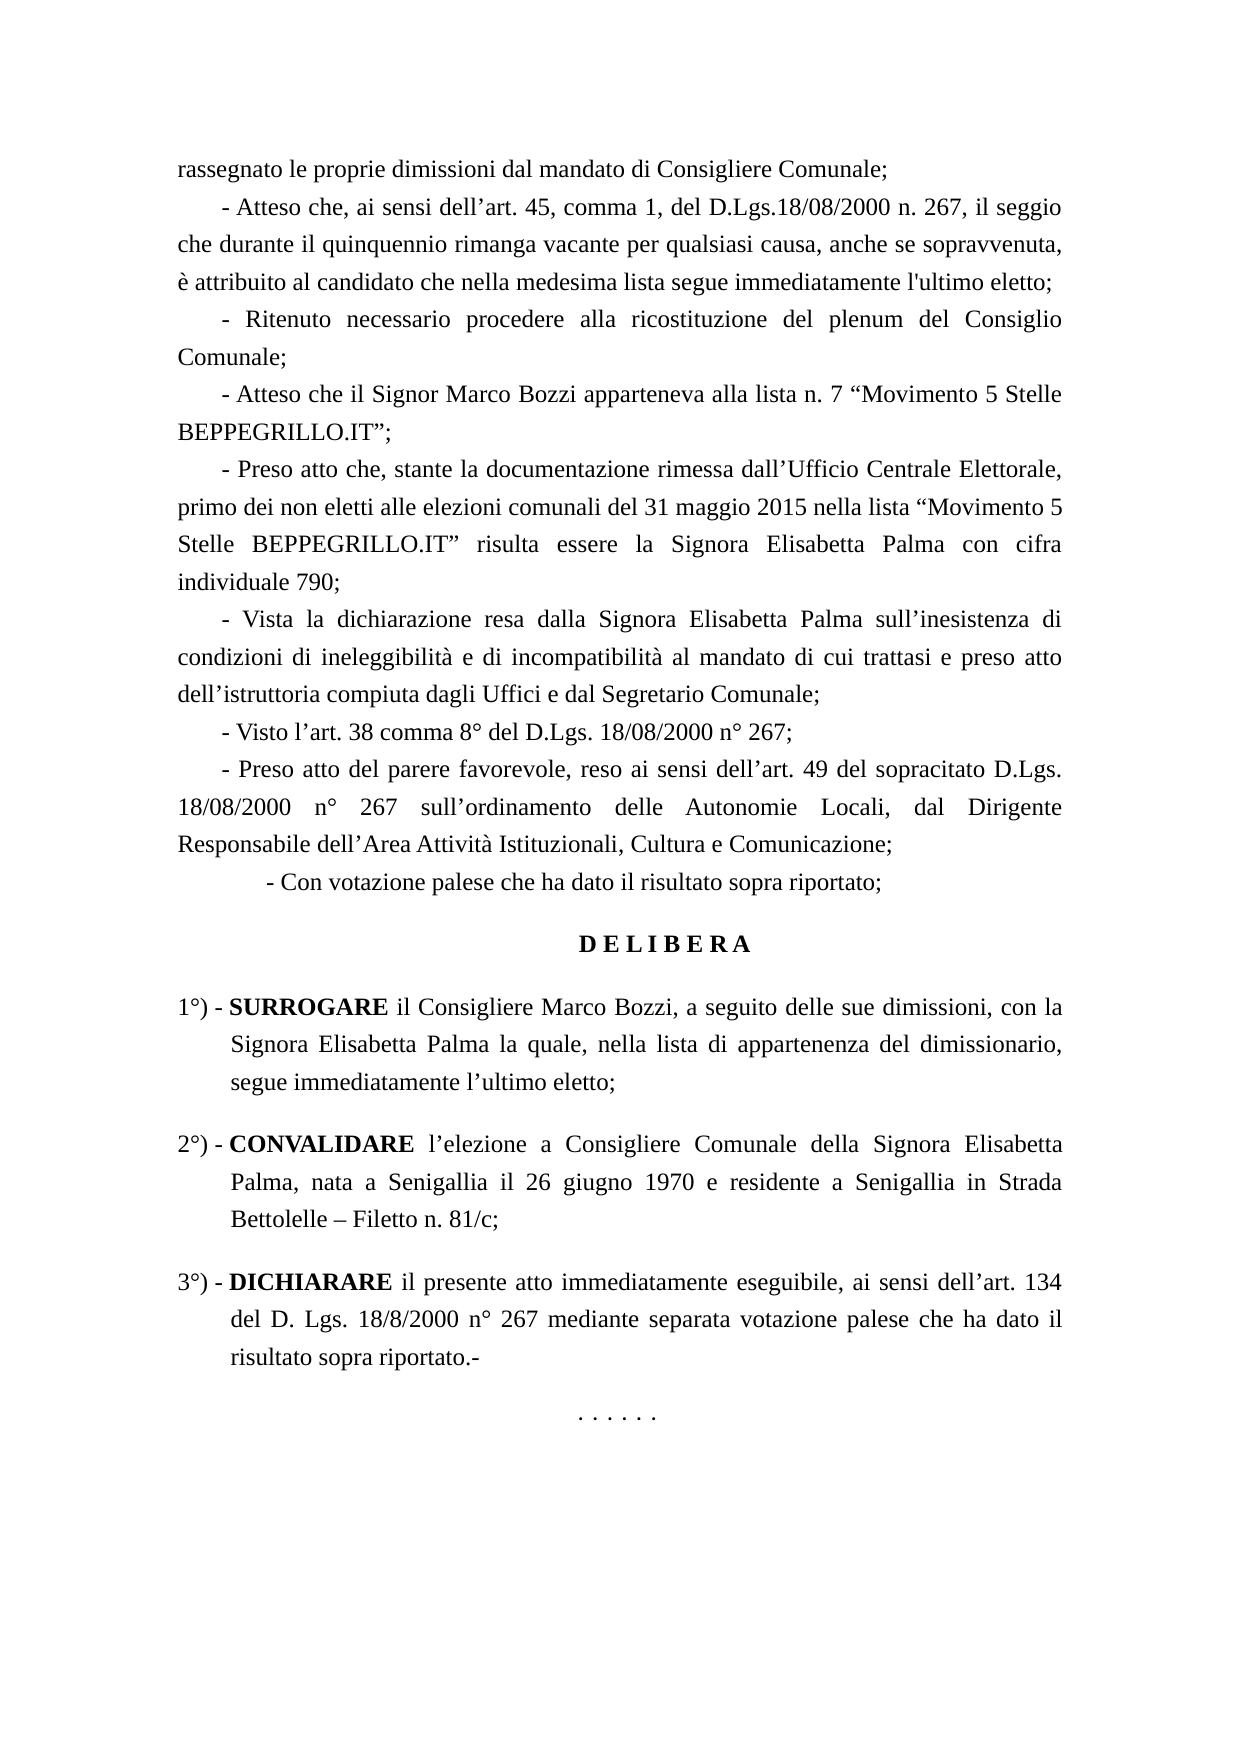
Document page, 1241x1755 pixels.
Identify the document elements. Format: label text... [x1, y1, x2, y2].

text rassegnato le proprie dimissioni dal mandato di Consigliere Comunale; [177, 148, 1063, 185]
text - Visto l’art. 38 comma 8° del D.Lgs. 18/08/2000 n° 267; [177, 710, 1063, 748]
text - Atteso che il Signor Marco Bozzi apparteneva alla lista n. 7 “Movimento 5 Stelle BEPPEGRILLO.IT”; [177, 373, 1063, 448]
text D E L I B E R A [177, 923, 1063, 960]
text 2°) - CONVALIDARE l’elezione a Consigliere Comunale della Signora Elisabetta Palma, nata a Senigallia il 26 giugno 1970 e residente a Senigallia in Strada Bettolelle – Filetto n. 81/c; [177, 1123, 1063, 1235]
text 1°) - SURROGARE il Consigliere Marco Bozzi, a seguito delle sue dimissioni, con la Signora Elisabetta Palma la quale, nella lista di appartenenza del dimissionario, segue immediatamente l’ultimo eletto; [177, 985, 1063, 1098]
text - Preso atto che, stante la documentazione rimessa dall’Ufficio Centrale Elettorale, primo dei non eletti alle elezioni comunali del 31 maggio 2015 nella lista “Movimento 5 Stelle BEPPEGRILLO.IT” risulta essere la Signora Elisabetta Palma con cifra individuale 790; [177, 448, 1063, 598]
text 3°) - DICHIARARE il presente atto immediatamente eseguibile, ai sensi dell’art. 134 del D. Lgs. 18/8/2000 n° 267 mediante separata votazione palese che ha dato il risultato sopra riportato.- [177, 1260, 1063, 1373]
text - Preso atto del parere favorevole, reso ai sensi dell’art. 49 del sopracitato D.Lgs. 18/08/2000 n° 267 sull’ordinamento delle Autonomie Locali, dal Dirigente Responsabile dell’Area Attività Istituzionali, Cultura e Comunicazione; [177, 748, 1063, 860]
text - Vista la dichiarazione resa dalla Signora Elisabetta Palma sull’inesistenza di condizioni di ineleggibilità e di incompatibilità al mandato di cui trattasi e preso atto dell’istruttoria compiuta dagli Uffici e dal Segretario Comunale; [177, 598, 1063, 710]
text - Ritenuto necessario procedere alla ricostituzione del plenum del Consiglio Comunale; [177, 298, 1063, 373]
text · · · · · · [177, 1398, 1063, 1435]
text - Con votazione palese che ha dato il risultato sopra riportato; [177, 860, 1063, 898]
text - Atteso che, ai sensi dell’art. 45, comma 1, del D.Lgs.18/08/2000 n. 267, il seggio che durante il quinquennio rimanga vacante per qualsiasi causa, anche se sopravvenuta, è attribuito al candidato che nella medesima lista segue immediatamente l'ultimo eletto; [177, 185, 1063, 298]
